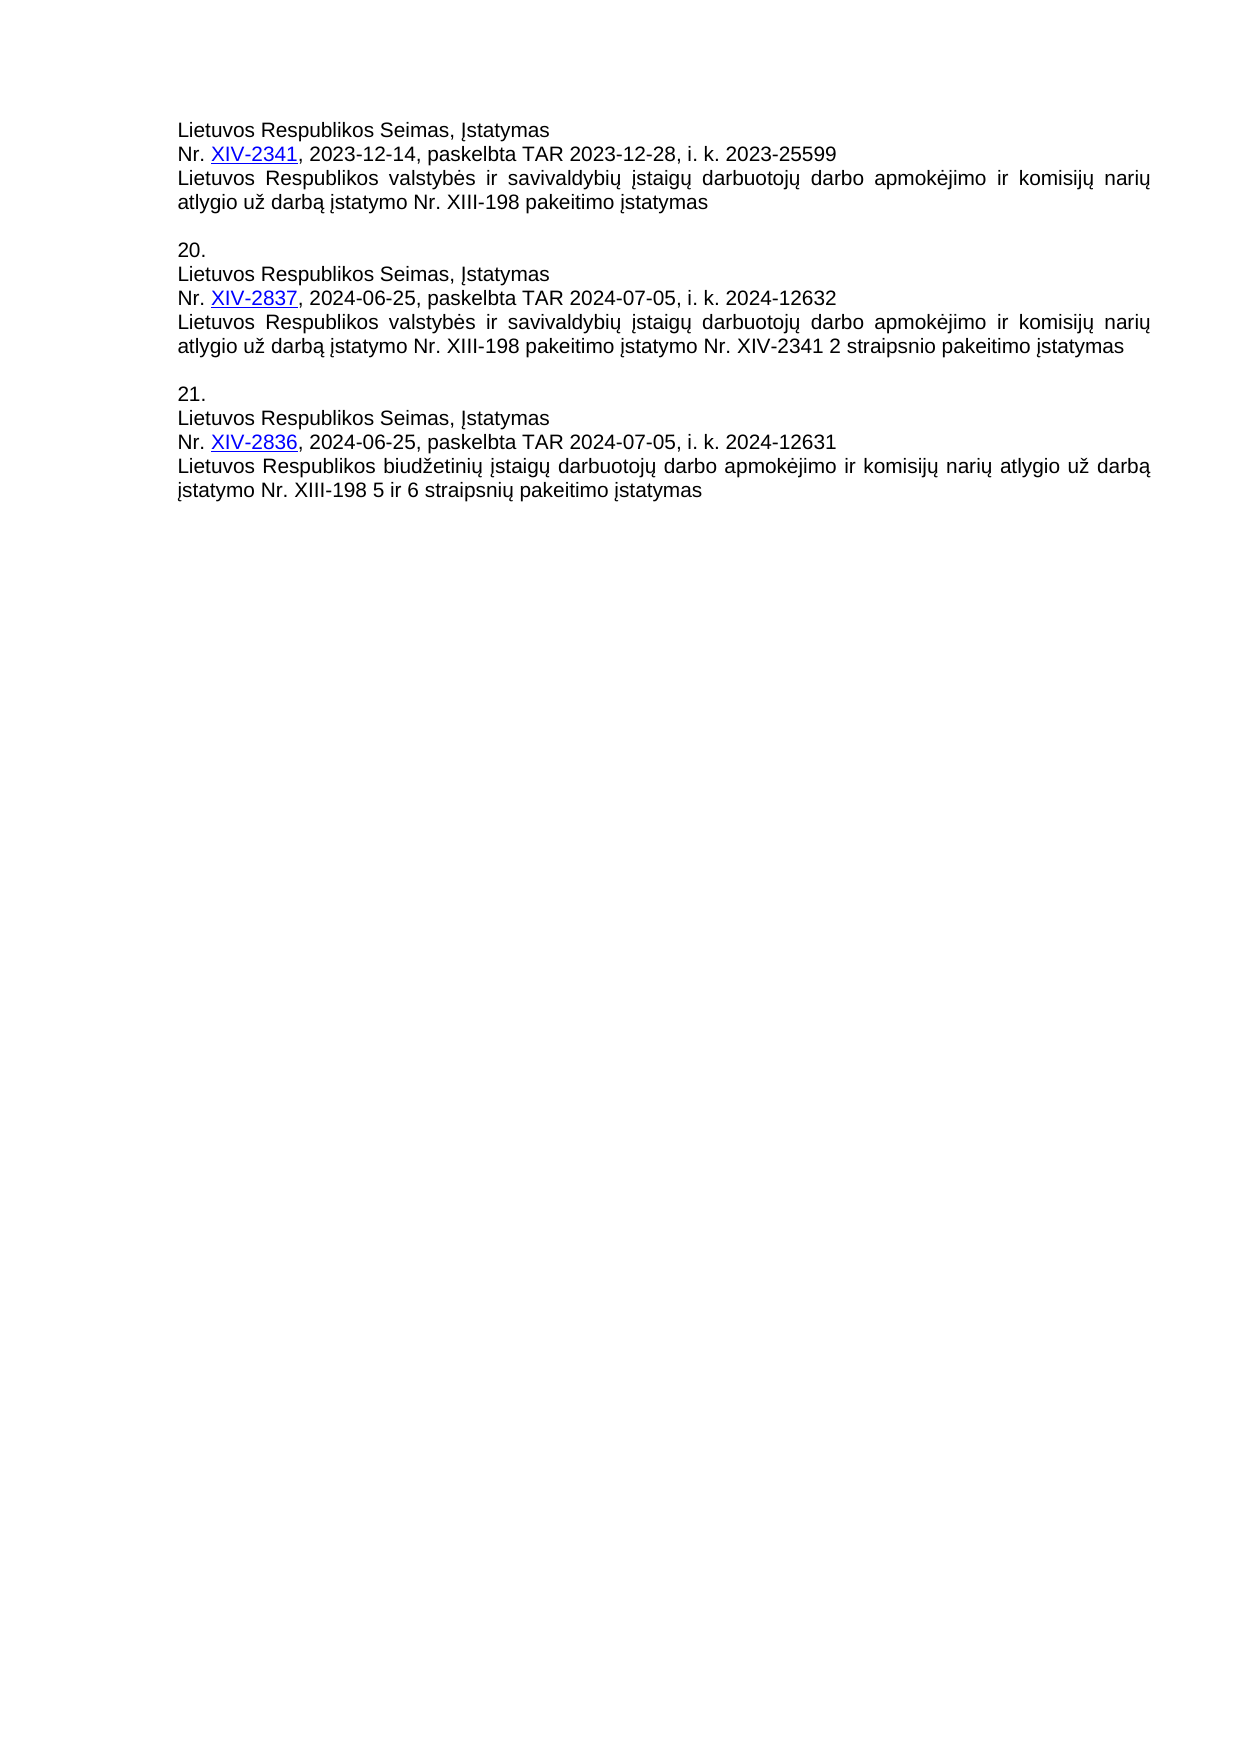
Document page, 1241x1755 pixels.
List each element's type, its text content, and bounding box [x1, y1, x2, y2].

text Nr. XIV-2836, 2024-06-25, paskelbta TAR 2024-07-05, i. k. 2024-12631 [177, 429, 1152, 453]
text Nr. XIV-2341, 2023-12-14, paskelbta TAR 2023-12-28, i. k. 2023-25599 [177, 142, 1152, 166]
text Lietuvos Respublikos Seimas, Įstatymas [177, 262, 1152, 286]
text 21. [177, 382, 1152, 406]
text Nr. XIV-2837, 2024-06-25, paskelbta TAR 2024-07-05, i. k. 2024-12632 [177, 286, 1152, 310]
text Lietuvos Respublikos Seimas, Įstatymas [177, 406, 1152, 429]
text Lietuvos Respublikos valstybės ir savivaldybių įstaigų darbuotojų darbo apmokėjimo ir komisijų narių atlygio už darbą įstatymo Nr. XIII-198 pakeitimo įstatymo Nr. XIV-2341 2 straipsnio pakeitimo įstatymas [177, 310, 1152, 358]
text Lietuvos Respublikos valstybės ir savivaldybių įstaigų darbuotojų darbo apmokėjimo ir komisijų narių atlygio už darbą įstatymo Nr. XIII-198 pakeitimo įstatymas [177, 166, 1152, 214]
text Lietuvos Respublikos Seimas, Įstatymas [177, 118, 1152, 142]
text 20. [177, 238, 1152, 262]
text Lietuvos Respublikos biudžetinių įstaigų darbuotojų darbo apmokėjimo ir komisijų narių atlygio už darbą įstatymo Nr. XIII-198 5 ir 6 straipsnių pakeitimo įstatymas [177, 453, 1152, 501]
